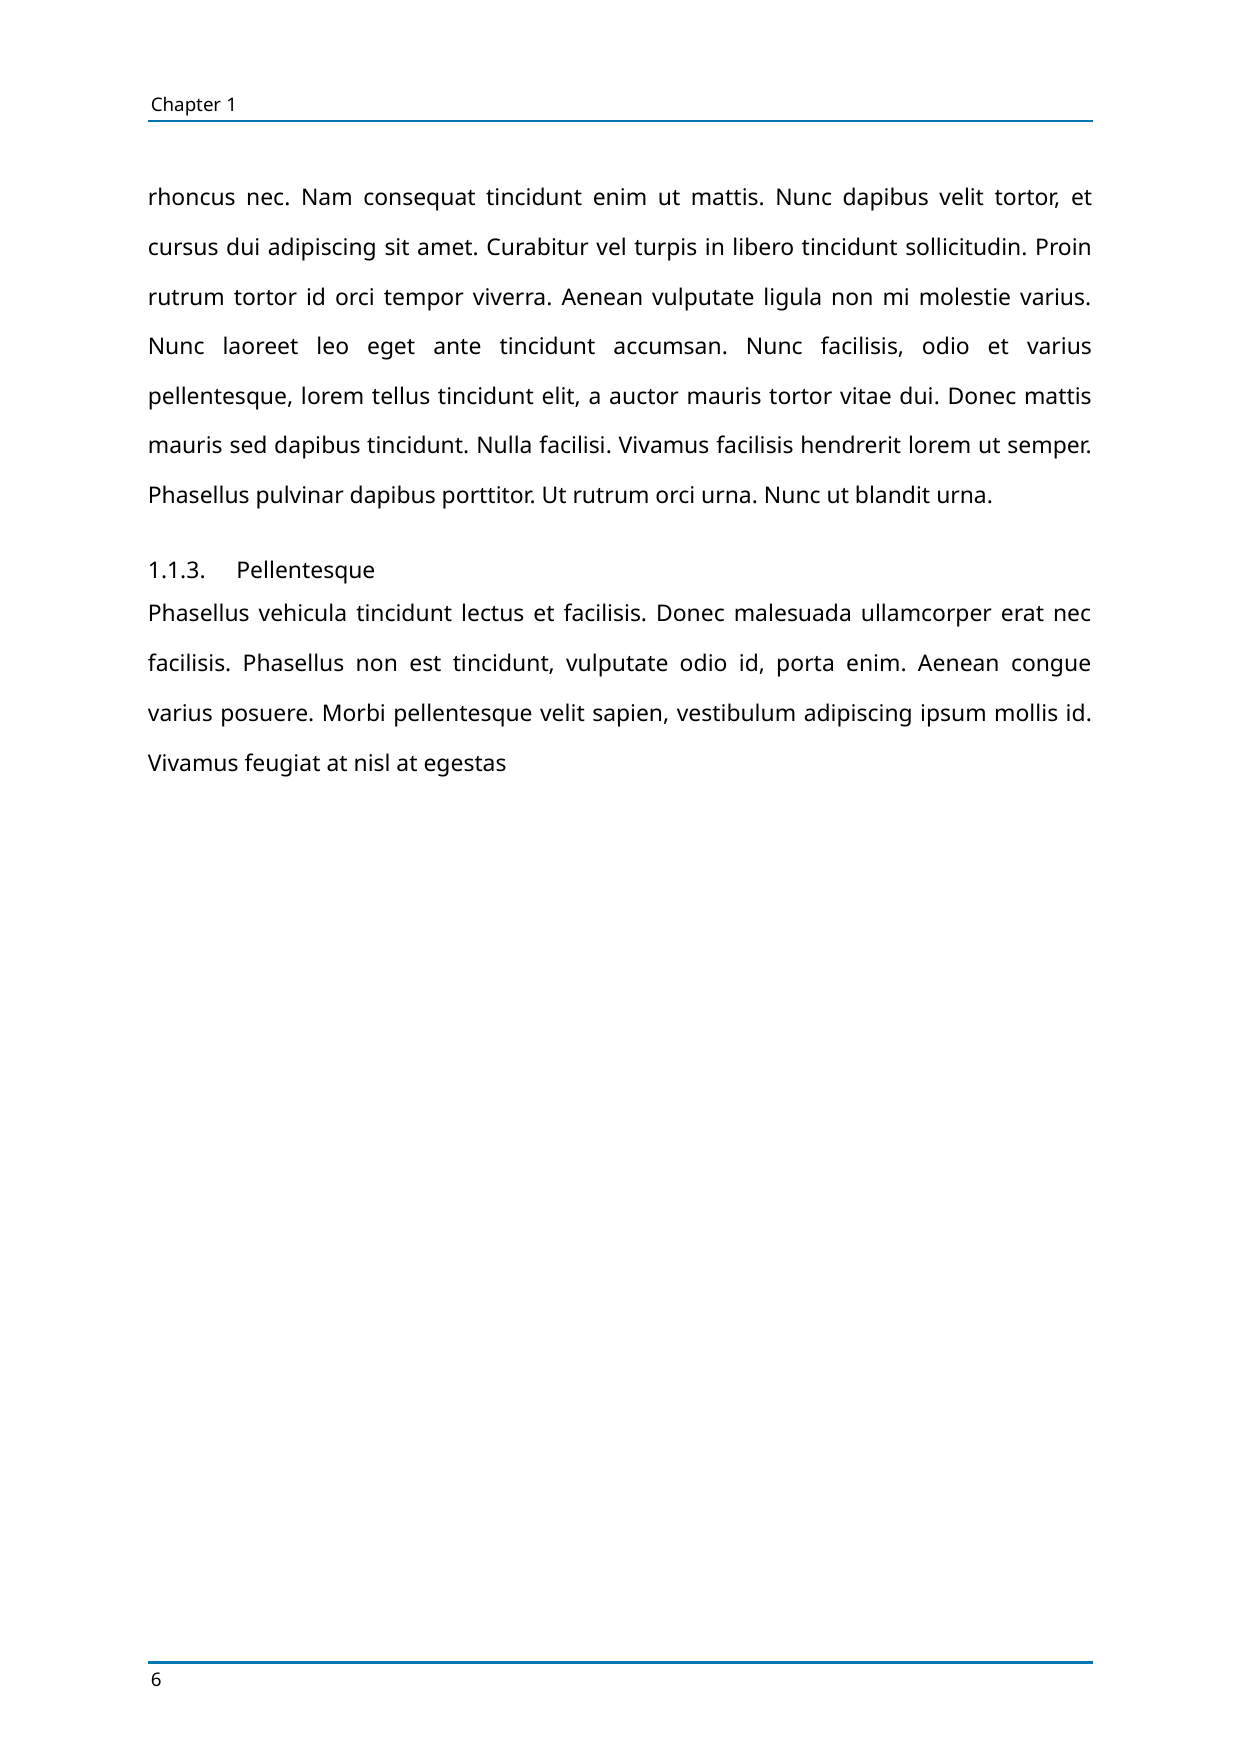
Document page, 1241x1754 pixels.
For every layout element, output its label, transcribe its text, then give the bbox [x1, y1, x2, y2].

text Phasellus vehicula tincidunt lectus et facilisis. Donec malesuada ullamcorper erat nec facilisis. Phasellus non est tincidunt, vulputate odio id, porta enim. Aenean congue varius posuere. Morbi pellentesque velit sapien, vestibulum adipiscing ipsum mollis id. Vivamus feugiat at nisl at egestas [148, 597, 1093, 778]
subtitle Pellentesque [148, 554, 1093, 585]
text rhoncus nec. Nam consequat tincidunt enim ut mattis. Nunc dapibus velit tortor, et cursus dui adipiscing sit amet. Curabitur vel turpis in libero tincidunt sollicitudin. Proin rutrum tortor id orci tempor viverra. Aenean vulputate ligula non mi molestie varius. Nunc laoreet leo eget ante tincidunt accumsan. Nunc facilisis, odio et varius pellentesque, lorem tellus tincidunt elit, a auctor mauris tortor vitae dui. Donec mattis mauris sed dapibus tincidunt. Nulla facilisi. Vivamus facilisis hendrerit lorem ut semper. Phasellus pulvinar dapibus porttitor. Ut rutrum orci urna. Nunc ut blandit urna. [148, 181, 1093, 510]
